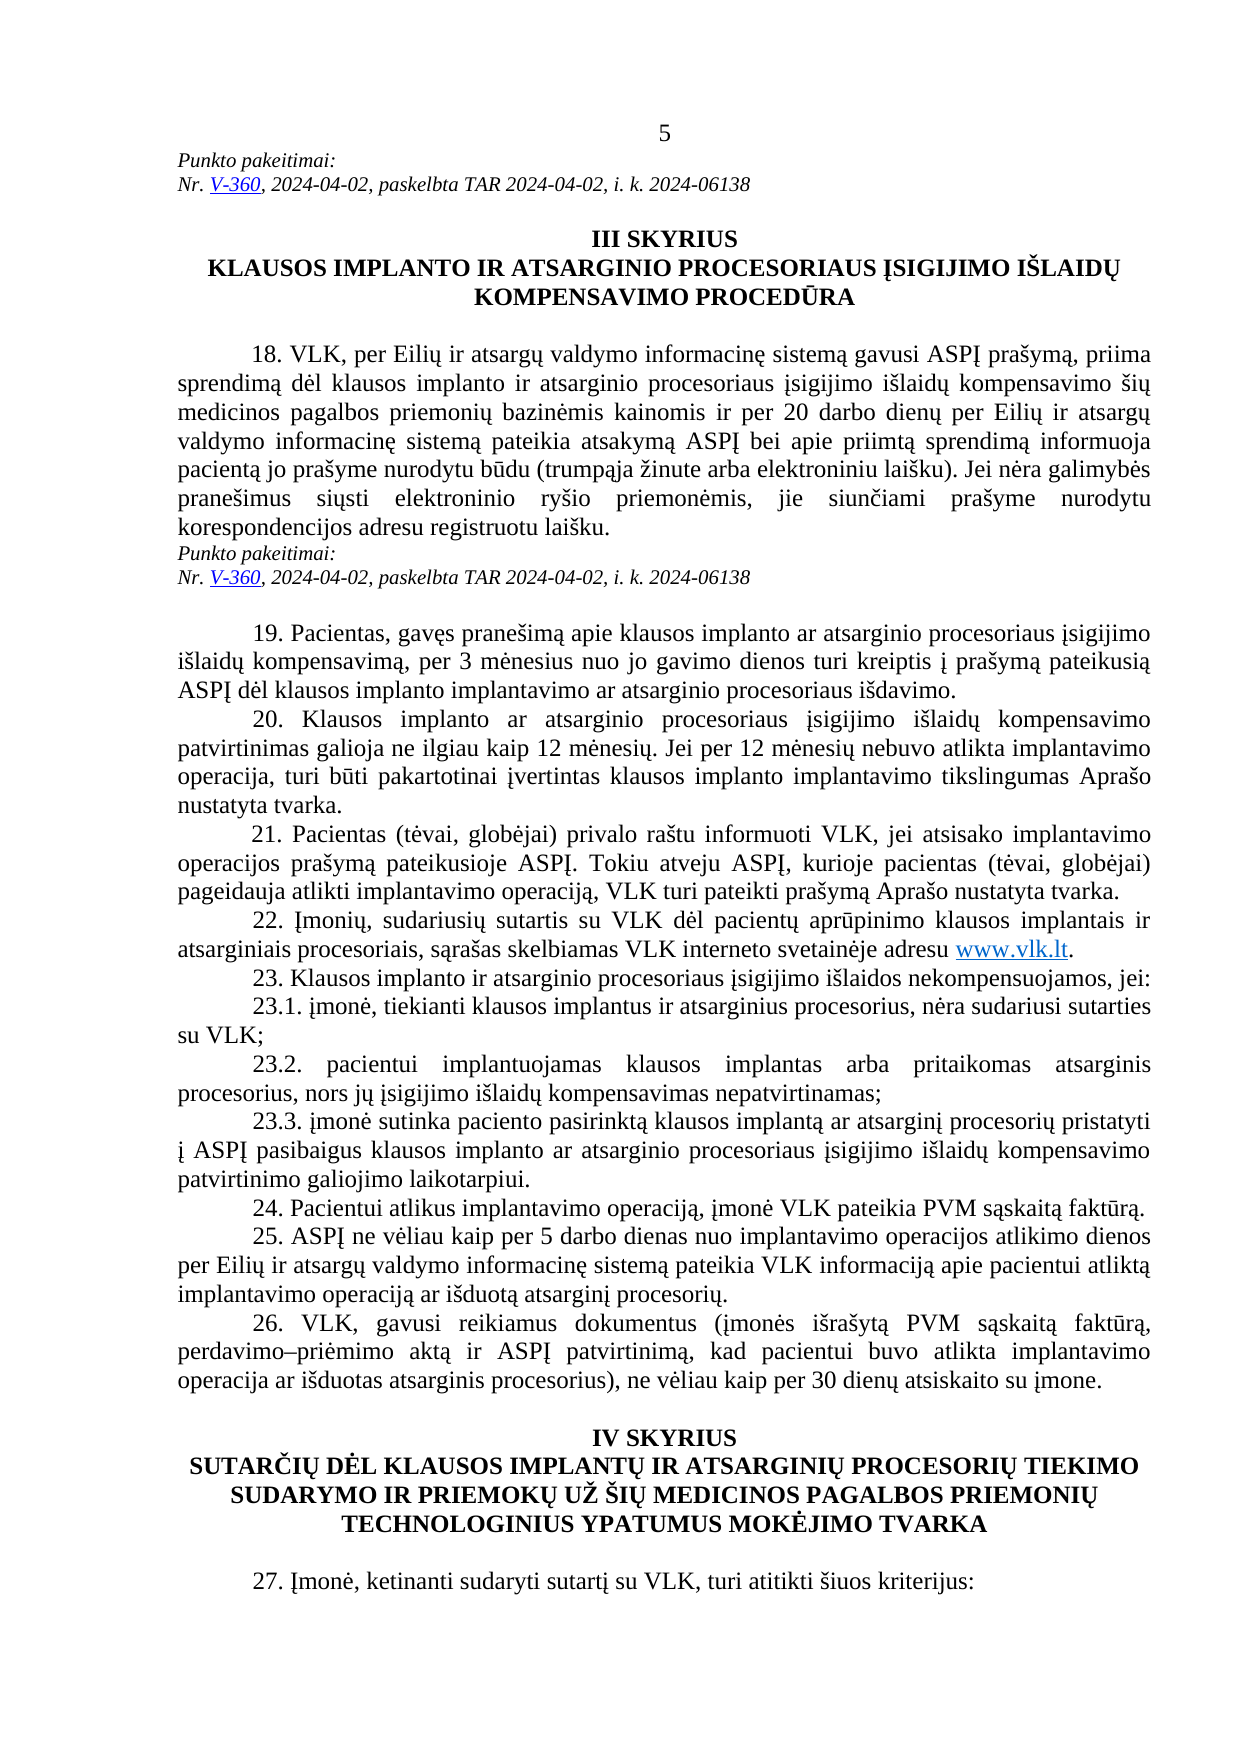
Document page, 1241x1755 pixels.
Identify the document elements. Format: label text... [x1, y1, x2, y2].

text 26. VLK, gavusi reikiamus dokumentus (įmonės išrašytą PVM sąskaitą faktūrą, perdavimo–priėmimo aktą ir ASPĮ patvirtinimą, kad pacientui buvo atlikta implantavimo operacija ar išduotas atsarginis procesorius), ne vėliau kaip per 30 dienų atsiskaito su įmone. [177, 1308, 1152, 1394]
text Punkto pakeitimai: [177, 541, 1152, 565]
text 23.2. pacientui implantuojamas klausos implantas arba pritaikomas atsarginis procesorius, nors jų įsigijimo išlaidų kompensavimas nepatvirtinamas; [177, 1049, 1152, 1106]
text 23. Klausos implanto ir atsarginio procesoriaus įsigijimo išlaidos nekompensuojamos, jei: [177, 963, 1152, 991]
text 21. Pacientas (tėvai, globėjai) privalo raštu informuoti VLK, jei atsisako implantavimo operacijos prašymą pateikusioje ASPĮ. Tokiu atveju ASPĮ, kurioje pacientas (tėvai, globėjai) pageidauja atlikti implantavimo operaciją, VLK turi pateikti prašymą Aprašo nustatyta tvarka. [177, 819, 1152, 905]
text 20. Klausos implanto ar atsarginio procesoriaus įsigijimo išlaidų kompensavimo patvirtinimas galioja ne ilgiau kaip 12 mėnesių. Jei per 12 mėnesių nebuvo atlikta implantavimo operacija, turi būti pakartotinai įvertintas klausos implanto implantavimo tikslingumas Aprašo nustatyta tvarka. [177, 704, 1152, 819]
text IV SKYRIUS [177, 1423, 1152, 1451]
text 22. Įmonių, sudariusių sutartis su VLK dėl pacientų aprūpinimo klausos implantais ir atsarginiais procesoriais, sąrašas skelbiamas VLK interneto svetainėje adresu www.vlk.lt. [177, 905, 1152, 963]
text Nr. V-360, 2024-04-02, paskelbta TAR 2024-04-02, i. k. 2024-06138 [177, 565, 1152, 589]
text 23.1. įmonė, tiekianti klausos implantus ir atsarginius procesorius, nėra sudariusi sutarties su VLK; [177, 991, 1152, 1049]
text KLAUSOS IMPLANTO IR ATSARGINIO PROCESORIAUS ĮSIGIJIMO IŠLAIDŲ KOMPENSAVIMO PROCEDŪRA [177, 253, 1152, 311]
text 23.3. įmonė sutinka paciento pasirinktą klausos implantą ar atsarginį procesorių pristatyti į ASPĮ pasibaigus klausos implanto ar atsarginio procesoriaus įsigijimo išlaidų kompensavimo patvirtinimo galiojimo laikotarpiui. [177, 1106, 1152, 1193]
text 19. Pacientas, gavęs pranešimą apie klausos implanto ar atsarginio procesoriaus įsigijimo išlaidų kompensavimą, per 3 mėnesius nuo jo gavimo dienos turi kreiptis į prašymą pateikusią ASPĮ dėl klausos implanto implantavimo ar atsarginio procesoriaus išdavimo. [177, 618, 1152, 704]
text 24. Pacientui atlikus implantavimo operaciją, įmonė VLK pateikia PVM sąskaitą faktūrą. [177, 1193, 1152, 1221]
text 25. ASPĮ ne vėliau kaip per 5 darbo dienas nuo implantavimo operacijos atlikimo dienos per Eilių ir atsargų valdymo informacinę sistemą pateikia VLK informaciją apie pacientui atliktą implantavimo operaciją ar išduotą atsarginį procesorių. [177, 1221, 1152, 1308]
text Nr. V-360, 2024-04-02, paskelbta TAR 2024-04-02, i. k. 2024-06138 [177, 172, 1152, 196]
text sutarčių dėl klausos implantų ir atsarginių procesorių tiekimo SUDARYMO ir PRIEMOKų UŽ šių medicinos pagalbos priemonių TECHNOLOGINIUS YPATUMUS MOKĖJIMO TVARKA [177, 1451, 1152, 1538]
text 27. Įmonė, ketinanti sudaryti sutartį su VLK, turi atitikti šiuos kriterijus: [177, 1566, 1152, 1595]
text III SKYRIUS [177, 224, 1152, 253]
text Punkto pakeitimai: [177, 148, 1152, 172]
text 18. VLK, per Eilių ir atsargų valdymo informacinę sistemą gavusi ASPĮ prašymą, priima sprendimą dėl klausos implanto ir atsarginio procesoriaus įsigijimo išlaidų kompensavimo šių medicinos pagalbos priemonių bazinėmis kainomis ir per 20 darbo dienų per Eilių ir atsargų valdymo informacinę sistemą pateikia atsakymą ASPĮ bei apie priimtą sprendimą informuoja pacientą jo prašyme nurodytu būdu (trumpąja žinute arba elektroniniu laišku). Jei nėra galimybės pranešimus siųsti elektroninio ryšio priemonėmis, jie siunčiami prašyme nurodytu korespondencijos adresu registruotu laišku. [177, 339, 1152, 541]
